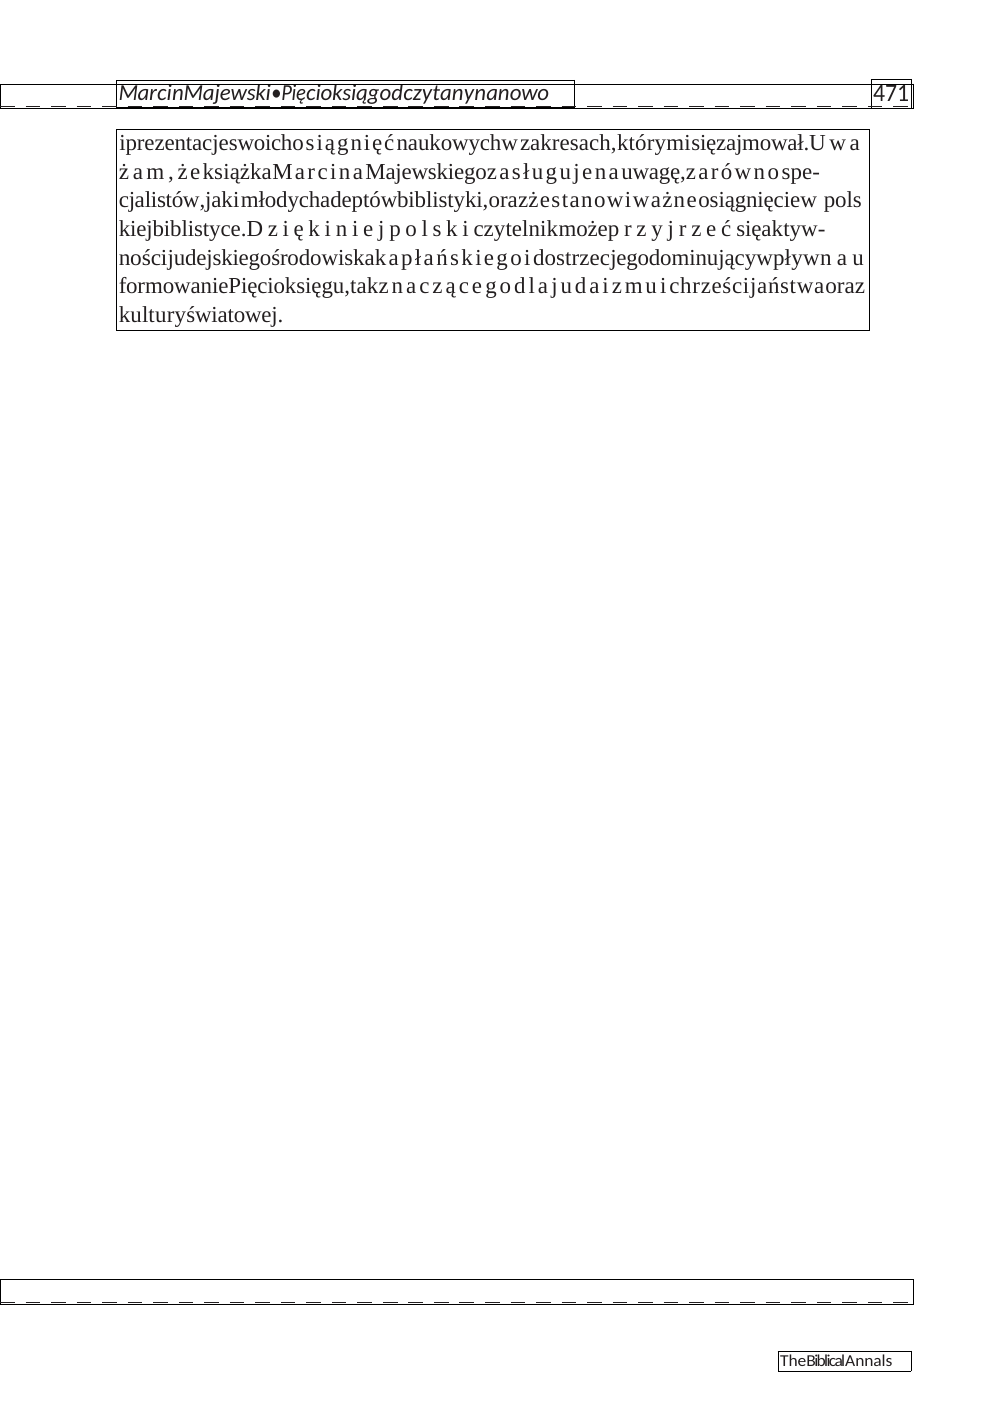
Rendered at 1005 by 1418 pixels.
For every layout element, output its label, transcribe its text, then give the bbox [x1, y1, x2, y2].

text TheBiblicalAnnals [780, 1352, 911, 1370]
text iprezentacjeswoichosiągnięćnaukowychwzakresach,którymisięzajmował.Uważam,żeksiążkaMarcinaMajewskiegozasługujenauwagę,zarównospe-cjalistów,jakimłodychadeptówbiblistyki,orazżestanowiważneosiągnięciewpolskiejbiblistyce.Dziękiniejpolskiczytelnikmożeprzyjrzećsięaktyw-nościjudejskiegośrodowiskakapłańskiegoidostrzecjegodominującywpływnauformowaniePięcioksięgu,takznaczącegodlajudaizmuichrześcijaństwaorazkulturyświatowej. [118, 130, 868, 327]
text 471 [873, 85, 911, 107]
text [873, 80, 911, 84]
text MarcinMajewski•Pięcioksiągodczytanynanowo [118, 85, 574, 106]
